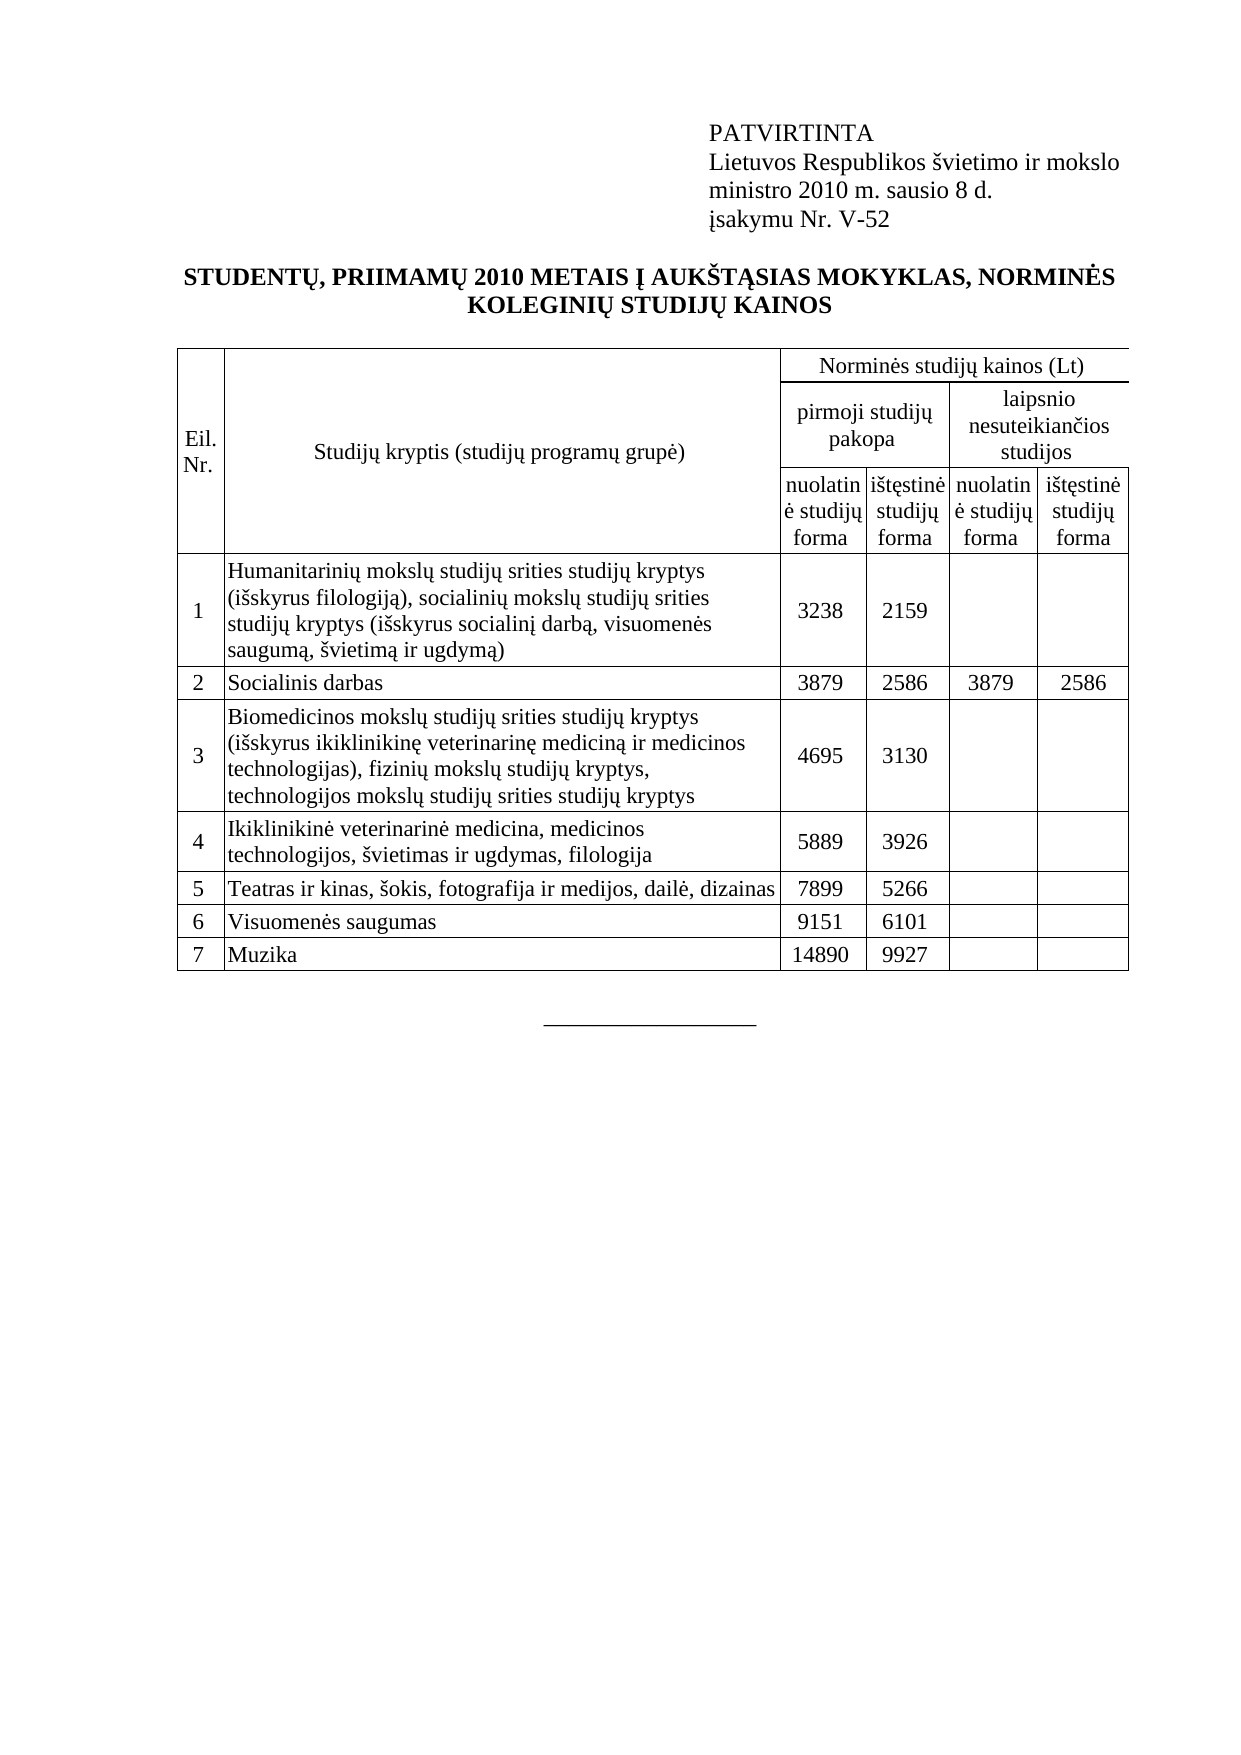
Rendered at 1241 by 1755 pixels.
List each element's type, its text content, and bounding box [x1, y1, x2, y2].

table_cell 3879 [781, 667, 866, 699]
table_cell 4 [178, 812, 224, 871]
table_cell [950, 812, 1037, 871]
table_header Studijų kryptis (studijų programų grupė) [225, 349, 780, 553]
table_cell 5 [178, 872, 224, 904]
table_cell 6101 [867, 905, 949, 937]
table_cell [1038, 872, 1128, 904]
table_cell 9927 [867, 938, 949, 970]
table_cell [950, 554, 1037, 666]
table_cell [1038, 700, 1128, 811]
table_cell Ikiklinikinė veterinarinė medicina, medicinos technologijos, švietimas ir ugdymas, filologija [225, 812, 780, 871]
table_cell [1038, 905, 1128, 937]
table_cell 2586 [1038, 667, 1128, 699]
table_cell 2159 [867, 554, 949, 666]
table_header Eil. Nr. [178, 349, 224, 553]
table_cell Visuomenės saugumas [225, 905, 780, 937]
table_cell [950, 905, 1037, 937]
table_cell 7899 [781, 872, 866, 904]
table_cell Biomedicinos mokslų studijų srities studijų kryptys (išskyrus ikiklinikinę veterinarinę mediciną ir medicinos technologijas), fizinių mokslų studijų kryptys, technologijos mokslų studijų srities studijų kryptys [225, 700, 780, 811]
text įsakymu Nr. V-52 [177, 204, 1122, 233]
text PATVIRTINTA [177, 118, 1122, 147]
table_cell Muzika [225, 938, 780, 970]
table_cell 3130 [867, 700, 949, 811]
text Studentų, priimamų 2010 metais į aukštĄSIAS mokyklAS, norminės KOLEGINIŲ studijų kainos [177, 262, 1122, 319]
table_cell 7 [178, 938, 224, 970]
table_cell nuolatinė studijų forma [781, 468, 866, 553]
text ministro 2010 m. sausio 8 d. [177, 176, 1122, 204]
text _________________ [177, 1000, 1122, 1029]
table_cell [950, 872, 1037, 904]
table_cell Humanitarinių mokslų studijų srities studijų kryptys (išskyrus filologiją), socialinių mokslų studijų srities studijų kryptys (išskyrus socialinį darbą, visuomenės saugumą, švietimą ir ugdymą) [225, 554, 780, 666]
table_cell [1038, 554, 1128, 666]
table_cell ištęstinė studijų forma [1038, 468, 1128, 553]
table_cell 9151 [781, 905, 866, 937]
table_cell 14890 [781, 938, 866, 970]
table_cell 4695 [781, 700, 866, 811]
table_cell [950, 938, 1037, 970]
table_cell [1038, 812, 1128, 871]
text Lietuvos Respublikos švietimo ir mokslo [177, 147, 1122, 176]
table_cell 5889 [781, 812, 866, 871]
table_cell [1038, 938, 1128, 970]
table_cell Teatras ir kinas, šokis, fotografija ir medijos, dailė, dizainas [225, 872, 780, 904]
table_cell ištęstinė studijų forma [867, 468, 949, 553]
table_cell 5266 [867, 872, 949, 904]
table_cell 3926 [867, 812, 949, 871]
table_cell laipsnio nesuteikiančios studijos [950, 383, 1129, 467]
table_cell 1 [178, 554, 224, 666]
table_cell 3879 [950, 667, 1037, 699]
table_cell nuolatinė studijų forma [950, 468, 1037, 553]
table_cell 6 [178, 905, 224, 937]
table_cell Socialinis darbas [225, 667, 780, 699]
table_cell 3 [178, 700, 224, 811]
table_cell pirmoji studijų pakopa [781, 383, 949, 467]
table_cell 3238 [781, 554, 866, 666]
table_cell 2586 [867, 667, 949, 699]
table_header Norminės studijų kainos (Lt) [781, 349, 1129, 381]
table_cell 2 [178, 667, 224, 699]
table_cell [950, 700, 1037, 811]
